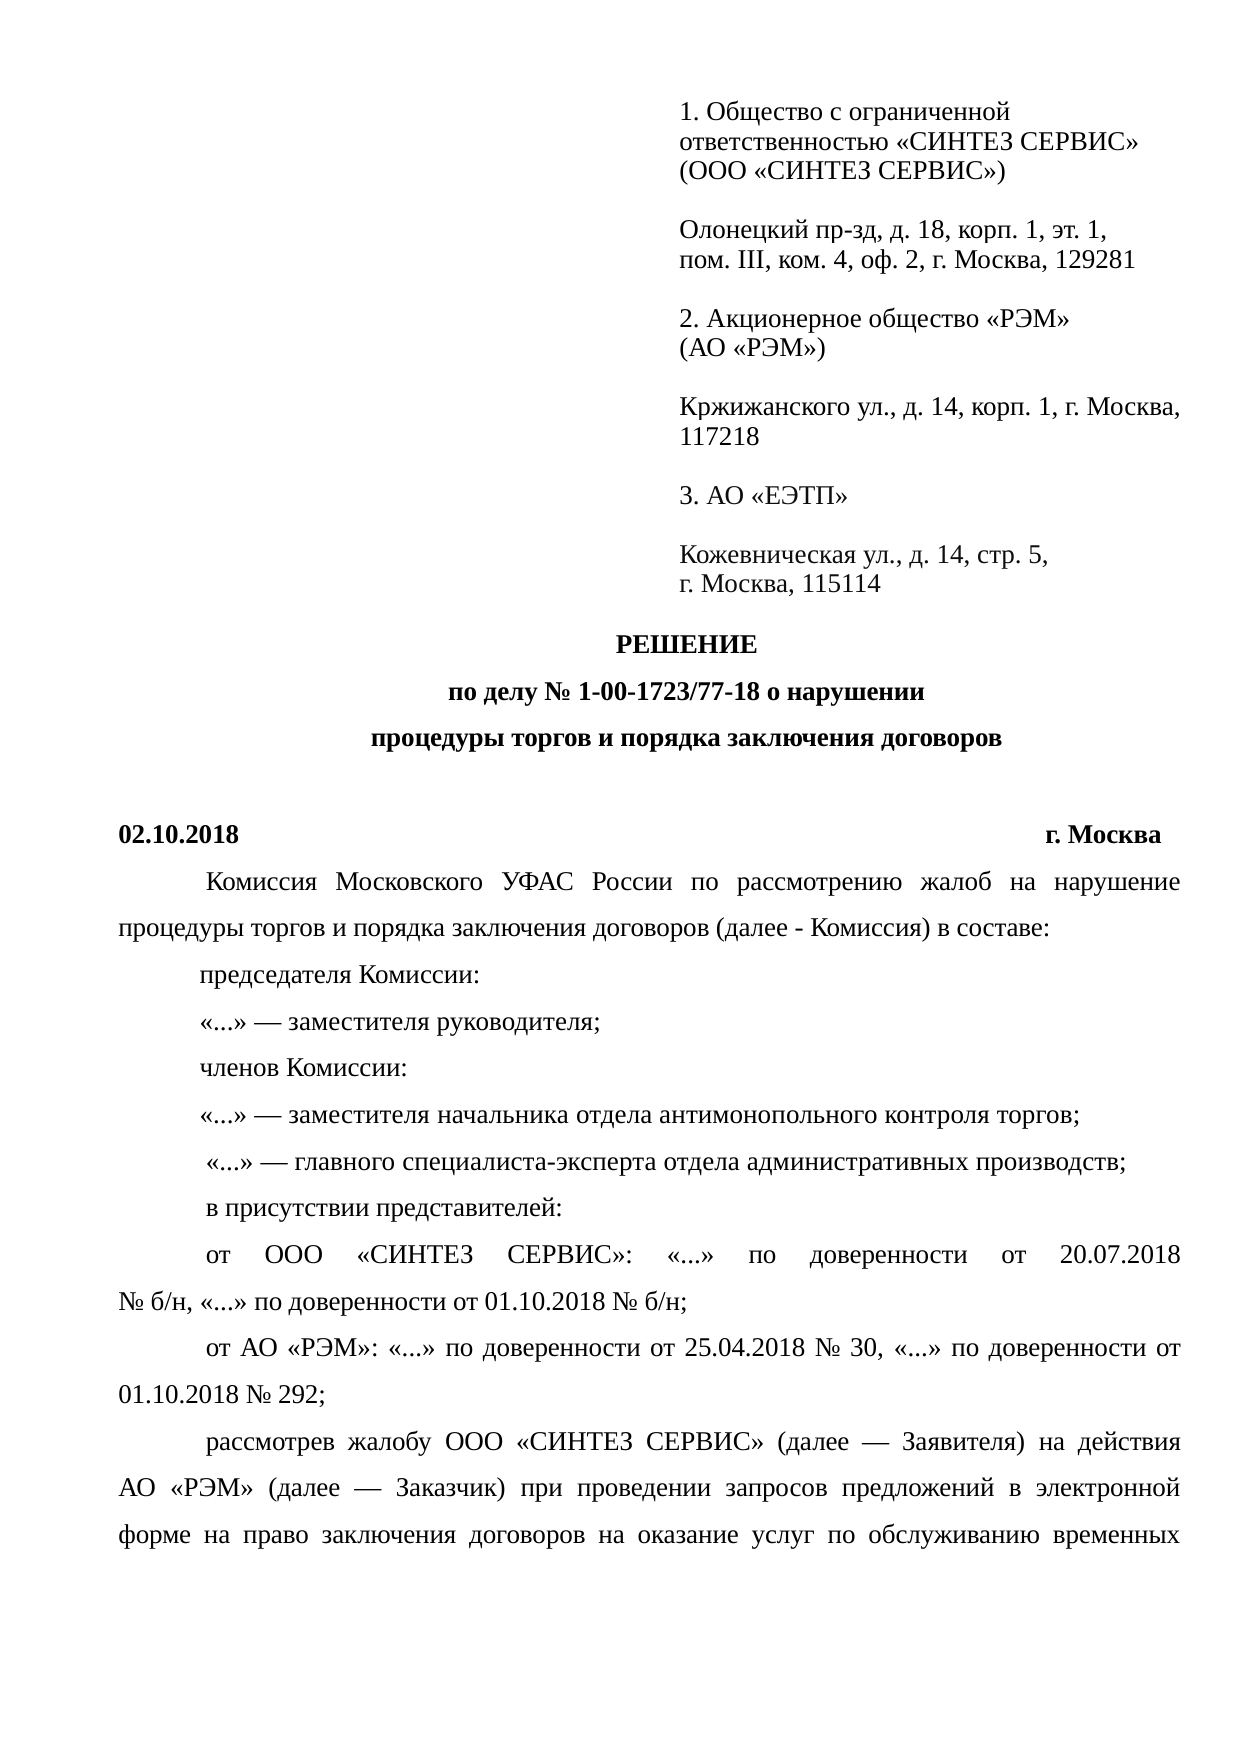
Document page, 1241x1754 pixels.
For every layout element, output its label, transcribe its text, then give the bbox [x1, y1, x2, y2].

text процедуры торгов и порядка заключения договоров [118, 721, 1181, 752]
text Олонецкий пр-зд, д. 18, корп. 1, эт. 1, пом. III, ком. 4, оф. 2, г. Москва, 129281 [679, 215, 1181, 274]
text от ООО «СИНТЕЗ СЕРВИС»: «...» по доверенности от 20.07.2018 № б/н, «...» по доверенности от 01.10.2018 № б/н; [118, 1238, 1181, 1316]
text Комиссия Московского УФАС России по рассмотрению жалоб на нарушение процедуры торгов и порядка заключения договоров (далее - Комиссия) в составе: [118, 865, 1181, 943]
text «...» — главного специалиста-эксперта отдела административных производств; [118, 1145, 1181, 1176]
text председателя Комиссии: [118, 958, 1181, 989]
text «...» — заместителя руководителя; [118, 1005, 1181, 1036]
text Кржижанского ул., д. 14, корп. 1, г. Москва, 117218 [679, 392, 1181, 481]
text 02.10.2018 г. Москва [118, 818, 1181, 849]
text (АО «РЭМ») [679, 333, 1181, 363]
text от АО «РЭМ»: «...» по доверенности от 25.04.2018 № 30, «...» по доверенности от 01.10.2018 № 292; [118, 1332, 1181, 1409]
text РЕШЕНИЕ [118, 628, 1181, 659]
text (ООО «СИНТЕЗ СЕРВИС») [679, 156, 1181, 186]
text Кожевническая ул., д. 14, стр. 5, г. Москва, 115114 [679, 539, 1181, 598]
text по делу № 1-00-1723/77-18 о нарушении [118, 674, 1181, 706]
text в присутствии представителей: [118, 1192, 1181, 1223]
text «...» — заместителя начальника отдела антимонопольного контроля торгов; [118, 1098, 1181, 1129]
text 1. Общество с ограниченной ответственностью «СИНТЕЗ СЕРВИС» [679, 97, 1181, 156]
text членов Комиссии: [118, 1052, 1181, 1083]
text рассмотрев жалобу ООО «СИНТЕЗ СЕРВИС» (далее — Заявителя) на действия АО «РЭМ» (далее — Заказчик) при проведении запросов предложений в электронной форме на право заключения договоров на оказание услуг по обслуживанию временных [118, 1425, 1181, 1549]
text 2. Акционерное общество «РЭМ» [679, 304, 1181, 333]
text 3. АО «ЕЭТП» [679, 481, 1181, 510]
